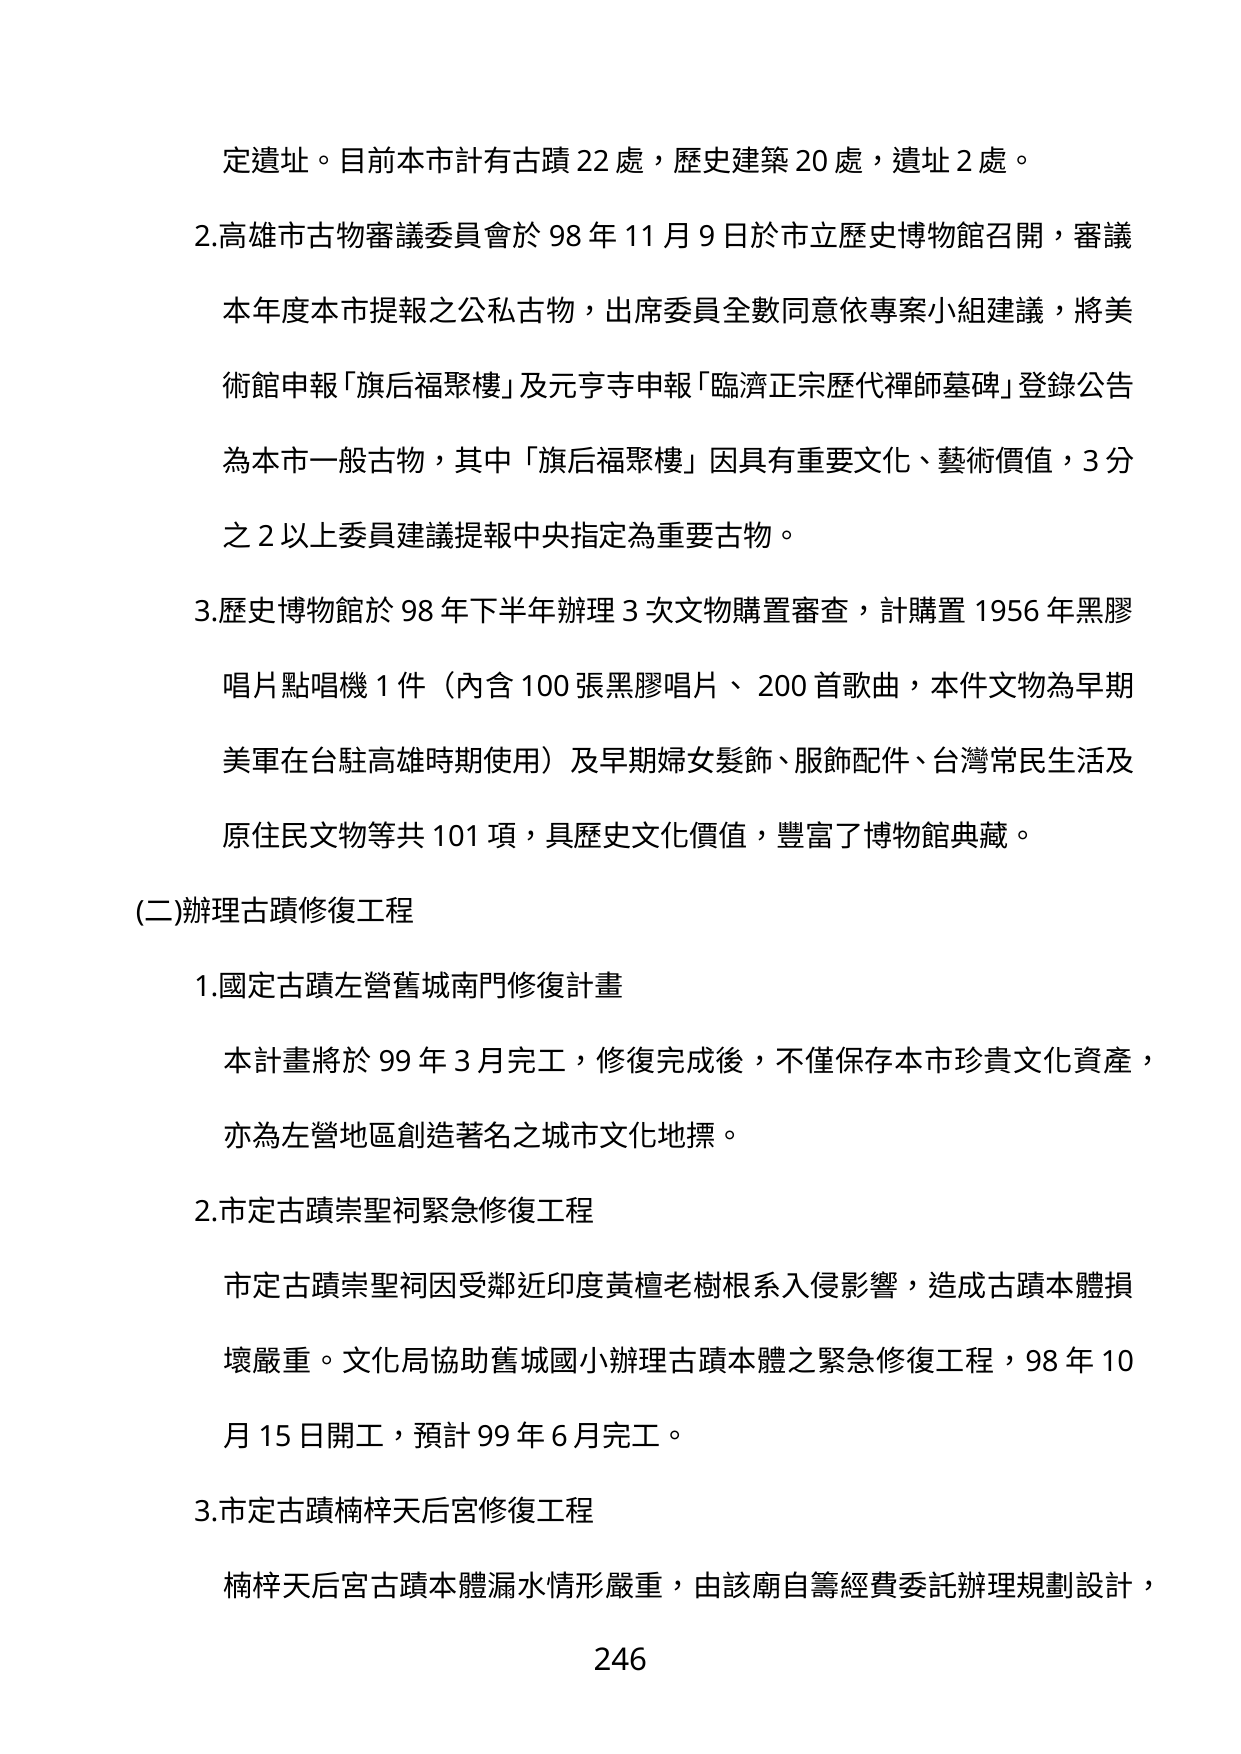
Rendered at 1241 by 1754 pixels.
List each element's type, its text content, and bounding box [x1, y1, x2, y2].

text 2.高雄市古物審議委員會於98年11月9日於市立歷史博物館召開，審議本年度本市提報之公私古物，出席委員全數同意依專案小組建議，將美術館申報「旗后福聚樓」及元亨寺申報「臨濟正宗歷代禪師墓碑」登錄公告為本市一般古物，其中「旗后福聚樓」因具有重要文化、藝術價值，3分之2以上委員建議提報中央指定為重要古物。 [194, 196, 1134, 571]
text 3.市定古蹟楠梓天后宮修復工程 [194, 1471, 1134, 1546]
text 定遺址。目前本市計有古蹟22處，歷史建築20處，遺址2處。 [194, 121, 1134, 196]
text 1.國定古蹟左營舊城南門修復計畫 [194, 946, 1134, 1021]
text 楠梓天后宮古蹟本體漏水情形嚴重，由該廟自籌經費委託辦理規劃設計，已於98年12月完成。文化局將積極協助向文建會申請經費補助並辦理後續古蹟修復工程。 [223, 1546, 1134, 1621]
text 市定古蹟崇聖祠因受鄰近印度黃檀老樹根系入侵影響，造成古蹟本體損壞嚴重。文化局協助舊城國小辦理古蹟本體之緊急修復工程，98年10月15日開工，預計99年6月完工。 [223, 1246, 1134, 1471]
text 3.歷史博物館於98年下半年辦理3次文物購置審查，計購置1956年黑膠唱片點唱機1件（內含100張黑膠唱片、 200首歌曲，本件文物為早期美軍在台駐高雄時期使用）及早期婦女髮飾、服飾配件、台灣常民生活及原住民文物等共101項，具歷史文化價值，豐富了博物館典藏。 [194, 571, 1134, 871]
text (二)辦理古蹟修復工程 [136, 871, 1134, 946]
text 本計畫將於99年3月完工，修復完成後，不僅保存本市珍貴文化資產，亦為左營地區創造著名之城市文化地摽。 [223, 1021, 1134, 1171]
text 2.市定古蹟崇聖祠緊急修復工程 [194, 1171, 1134, 1246]
